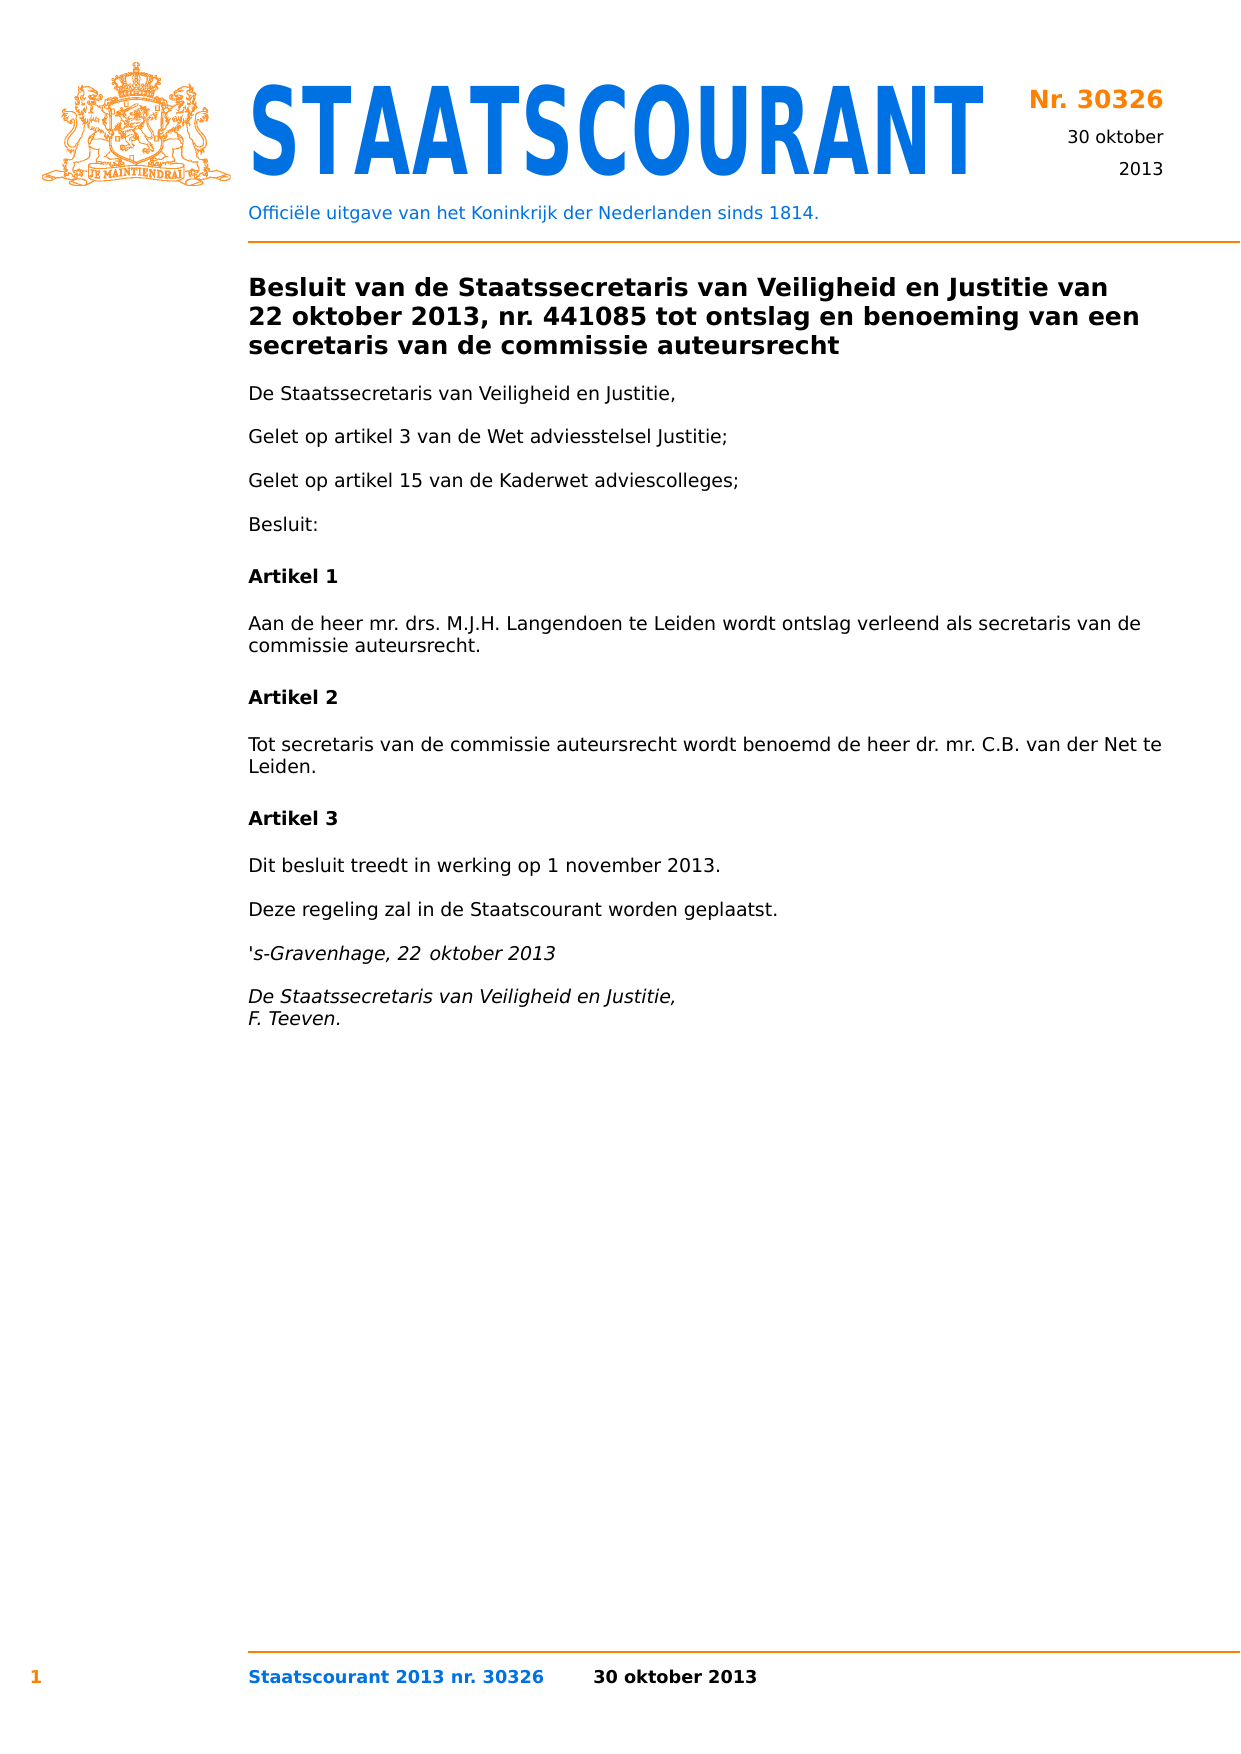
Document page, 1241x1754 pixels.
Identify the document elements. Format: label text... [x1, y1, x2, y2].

text 's-Gravenhage, 22 oktober 2013 [248, 942, 1163, 964]
subtitle Besluit van de Staatssecretaris van Veiligheid en Justitie van 22 oktober 2013, nr. 441085 tot ontslag en benoeming van een secretaris van de commissie auteursrecht [248, 273, 1163, 361]
text De Staatssecretaris van Veiligheid en Justitie, F. Teeven. [248, 986, 1163, 1030]
text De Staatssecretaris van Veiligheid en Justitie, [248, 382, 1163, 404]
text Besluit: [248, 514, 1163, 536]
text Deze regeling zal in de Staatscourant worden geplaatst. [248, 899, 1163, 921]
picture [41, 62, 231, 186]
text Gelet op artikel 15 van de Kaderwet adviescolleges; [248, 470, 1163, 492]
text Aan de heer mr. drs. M.J.H. Langendoen te Leiden wordt ontslag verleend als secretaris van de commissie auteursrecht. [248, 613, 1163, 657]
subtitle Artikel 3 [248, 808, 1163, 830]
table_header Nr. 30326 [998, 62, 1240, 121]
text Gelet op artikel 3 van de Wet adviesstelsel Justitie; [248, 426, 1163, 448]
table_cell Officiële uitgave van het Koninkrijk der Nederlanden sinds 1814. [248, 203, 1240, 241]
text Tot secretaris van de commissie auteursrecht wordt benoemd de heer dr. mr. C.B. van der Net te Leiden. [248, 734, 1163, 778]
text Dit besluit treedt in werking op 1 november 2013. [248, 855, 1163, 877]
subtitle Artikel 1 [248, 566, 1163, 588]
table_header STAATSCOURANT [248, 62, 998, 203]
table_header [25, 62, 248, 241]
table_cell 30 oktober [998, 121, 1240, 153]
table_cell 2013 [998, 153, 1240, 203]
subtitle Artikel 2 [248, 687, 1163, 709]
